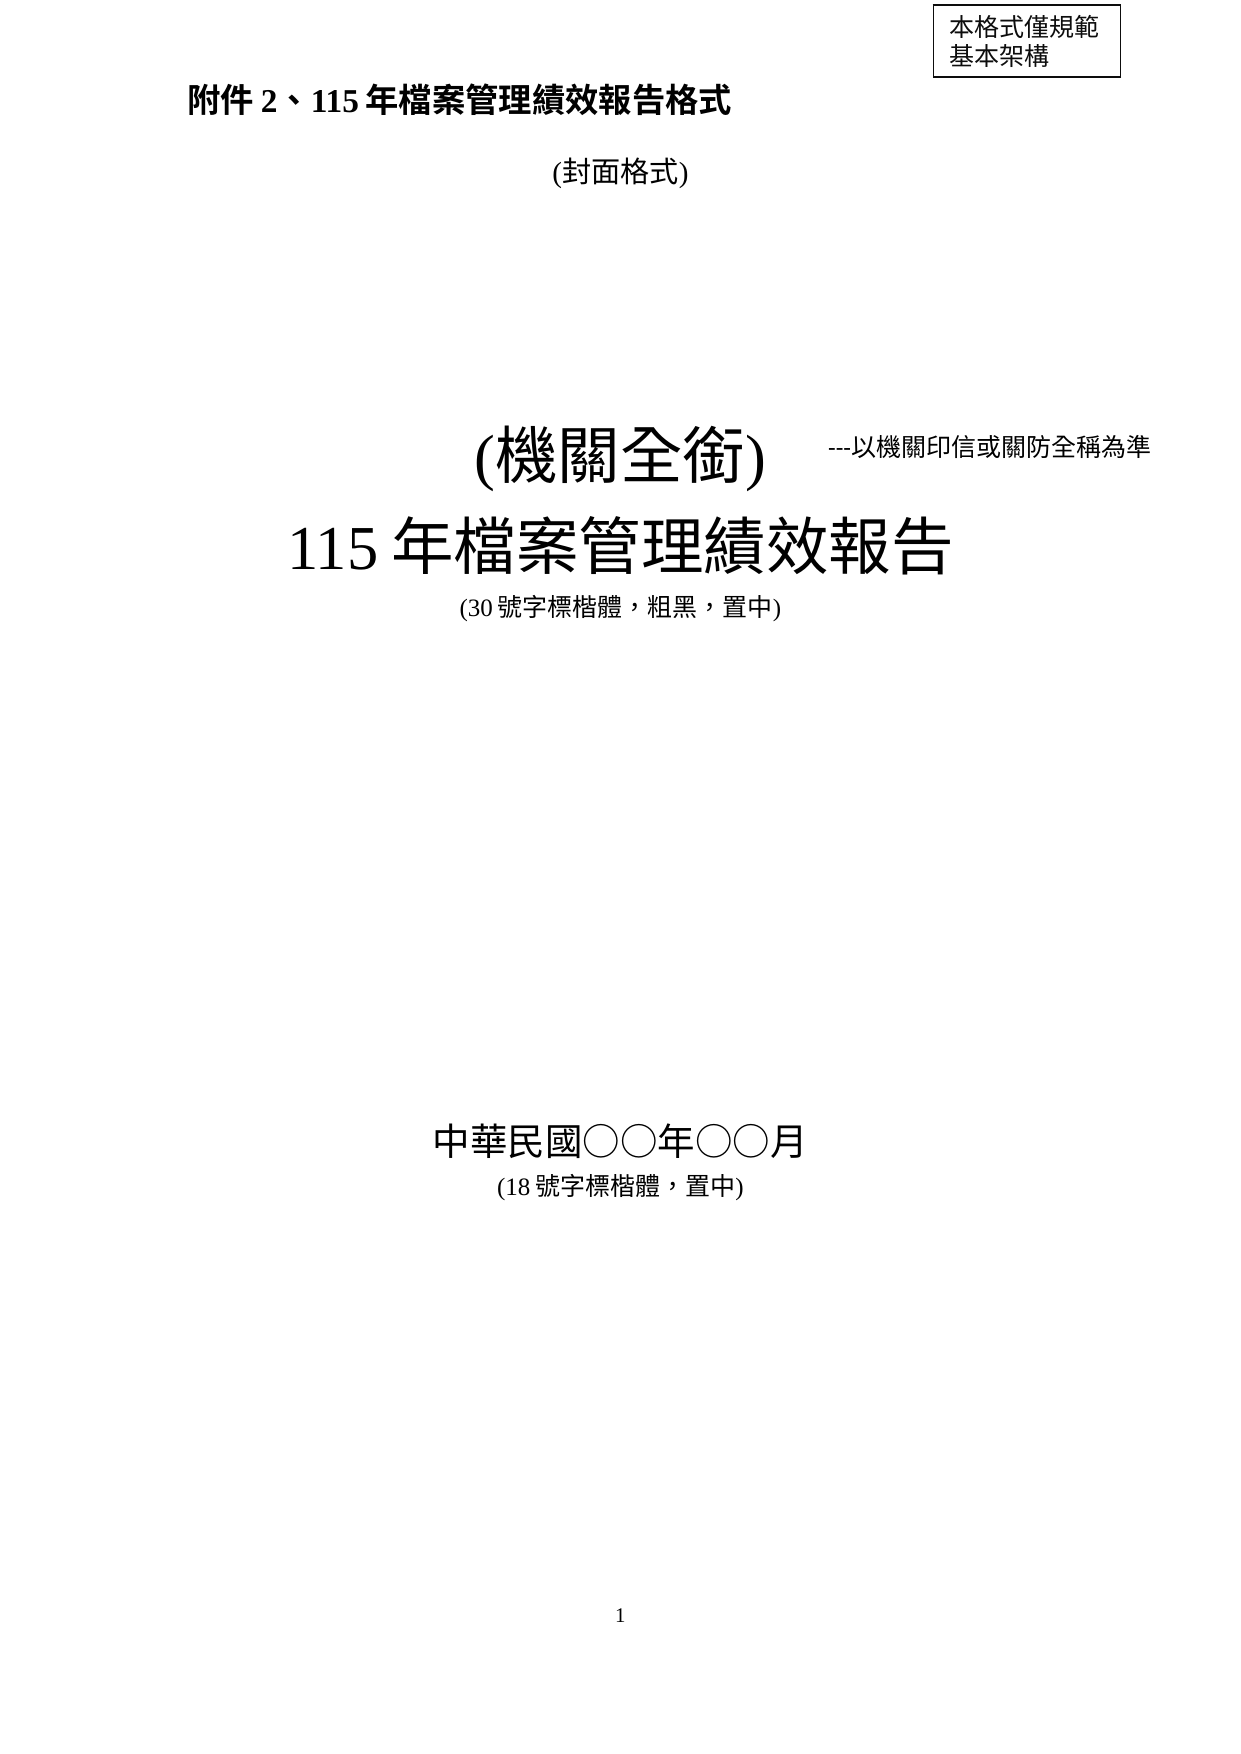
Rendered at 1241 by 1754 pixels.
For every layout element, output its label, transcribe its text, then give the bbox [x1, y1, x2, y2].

text (30號字標楷體，粗黑，置中) [187, 587, 1053, 623]
text (18號字標楷體，置中) [187, 1167, 1053, 1203]
text 本格式僅規範基本架構 [949, 13, 1105, 69]
text 中華民國○○年○○月 [187, 1112, 1053, 1167]
text 附件2、115年檔案管理績效報告格式 [187, 89, 1127, 118]
text (機關全銜) [813, 420, 1167, 473]
text (封面格式) [187, 148, 1053, 191]
text (機關全銜) [187, 406, 1053, 497]
text ---以機關印信或關防全稱為準 [828, 427, 1152, 463]
text 115年檔案管理績效報告 [187, 497, 1053, 587]
